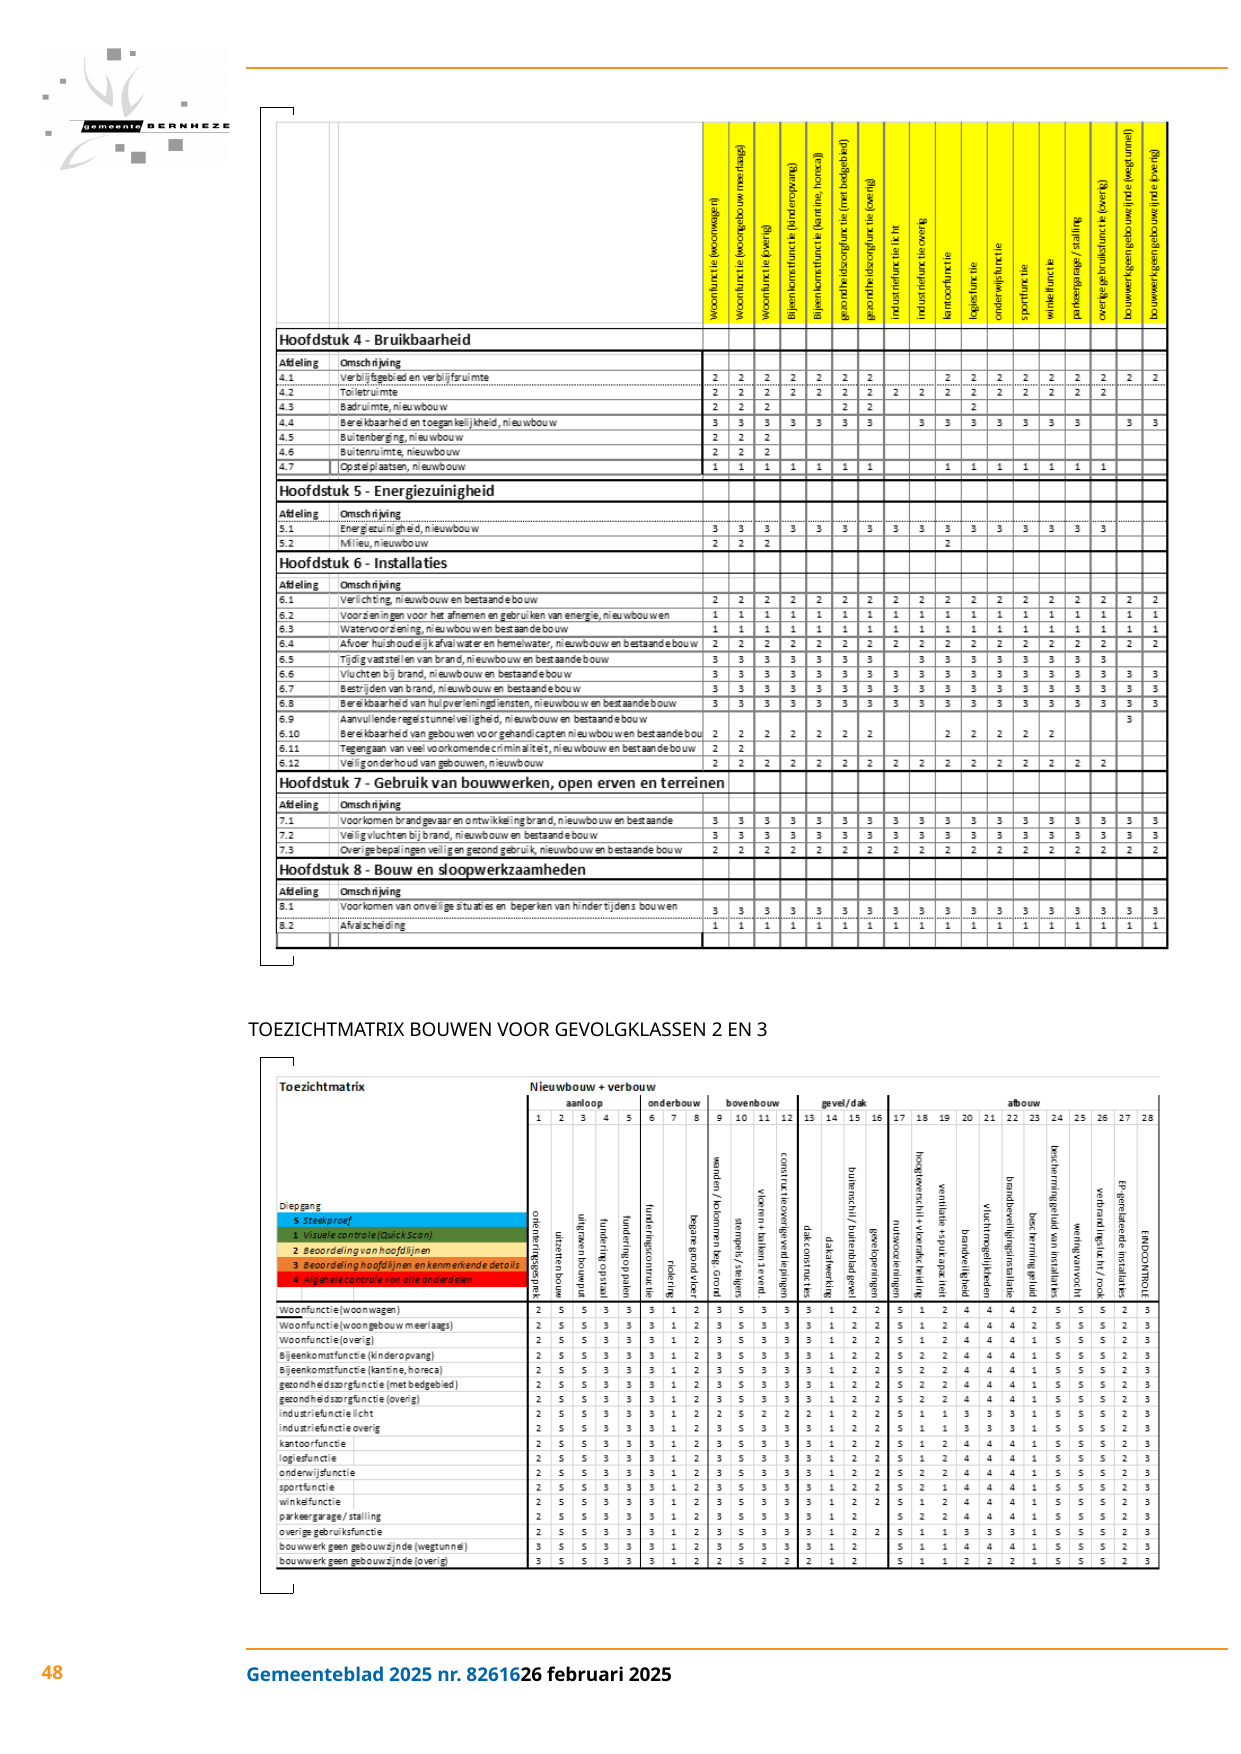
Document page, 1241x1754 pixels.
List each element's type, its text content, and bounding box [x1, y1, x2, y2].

picture [268, 115, 1173, 956]
picture [41, 47, 231, 172]
picture [268, 1066, 1173, 1584]
text TOEZICHTMATRIX BOUWEN VOOR GEVOLGKLASSEN 2 EN 3 [248, 1016, 1152, 1041]
